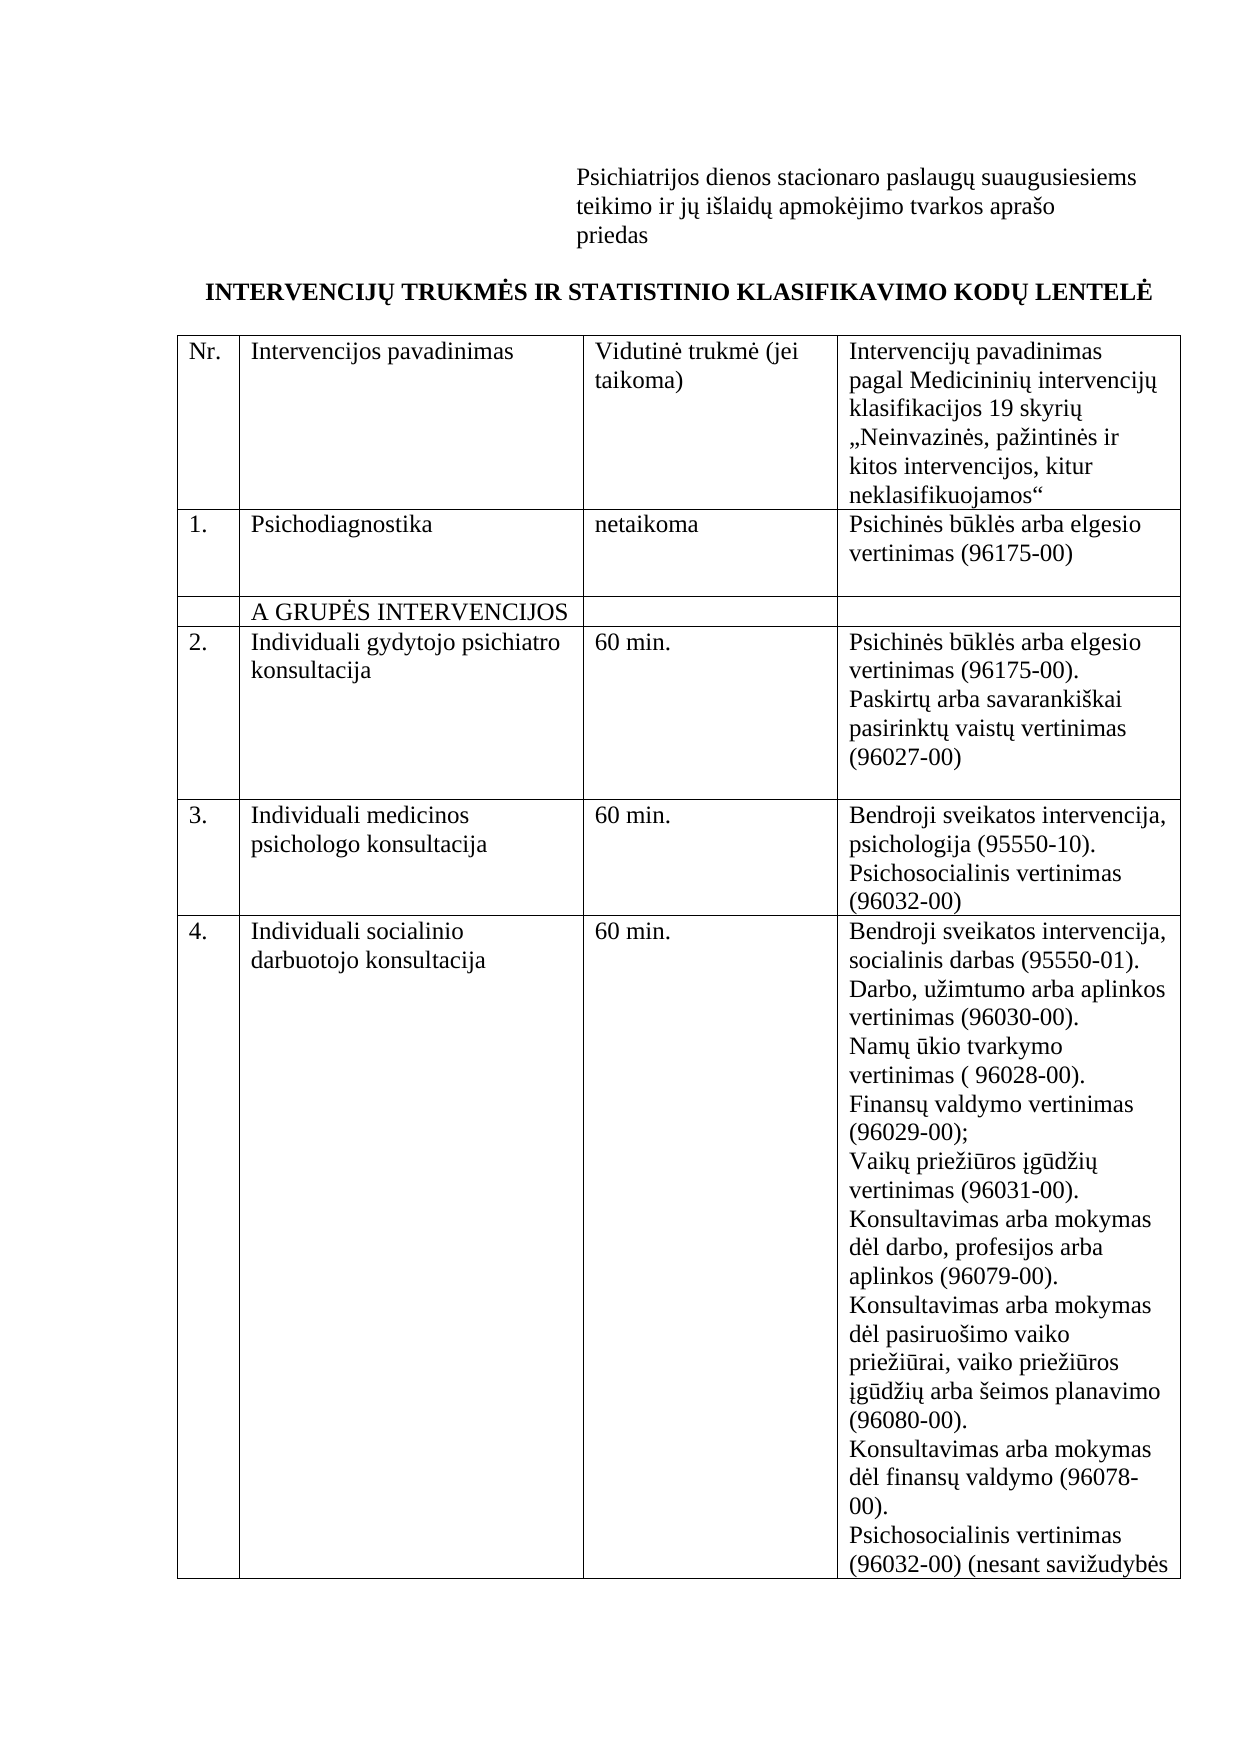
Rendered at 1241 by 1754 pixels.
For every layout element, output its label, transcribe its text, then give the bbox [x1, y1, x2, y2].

text INTERVENCIJŲ TRUKMĖS IR STATISTINIO KLASIFIKAVIMO KODŲ LENTELĖ [177, 277, 1181, 306]
table_cell 4. [178, 916, 239, 1577]
table_cell Individuali gydytojo psichiatro konsultacija [240, 627, 583, 799]
table_cell 60 min. [584, 800, 837, 915]
table_cell Psichodiagnostika [240, 510, 583, 596]
table_cell 3. [178, 800, 239, 915]
table_cell Psichinės būklės arba elgesio vertinimas (96175-00). Paskirtų arba savarankiškai pasirinktų vaistų vertinimas (96027-00) [838, 627, 1180, 799]
table_cell [178, 597, 239, 626]
table_cell Individuali socialinio darbuotojo konsultacija [240, 916, 583, 1577]
text teikimo ir jų išlaidų apmokėjimo tvarkos aprašo [552, 191, 1181, 220]
table_cell Bendroji sveikatos intervencija, socialinis darbas (95550-01). Darbo, užimtumo arba aplinkos vertinimas (96030-00). Namų ūkio tvarkymo vertinimas ( 96028-00). Finansų valdymo vertinimas (96029-00); Vaikų priežiūros įgūdžių vertinimas (96031-00). Konsultavimas arba mokymas dėl darbo, profesijos arba aplinkos (96079-00). Konsultavimas arba mokymas dėl pasiruošimo vaiko priežiūrai, vaiko priežiūros įgūdžių arba šeimos planavimo (96080-00). Konsultavimas arba mokymas dėl finansų valdymo (96078-00). Psichosocialinis vertinimas (96032-00) (nesant savižudybės [838, 916, 1180, 1577]
table_header Nr. [178, 336, 239, 508]
table_cell Individuali medicinos psichologo konsultacija [240, 800, 583, 915]
table_cell 1. [178, 510, 239, 596]
table_cell netaikoma [584, 510, 837, 596]
table_cell [838, 597, 1180, 626]
table_cell Bendroji sveikatos intervencija, psichologija (95550-10). Psichosocialinis vertinimas (96032-00) [838, 800, 1180, 915]
table_header Intervencijų pavadinimas pagal Medicininių intervencijų klasifikacijos 19 skyrių „Neinvazinės, pažintinės ir kitos intervencijos, kitur neklasifikuojamos“ [838, 336, 1180, 508]
table_cell Psichinės būklės arba elgesio vertinimas (96175-00) [838, 510, 1180, 596]
table_cell 60 min. [584, 916, 837, 1577]
table_cell A GRUPĖS INTERVENCIJOS [240, 597, 583, 626]
table_cell 2. [178, 627, 239, 799]
table_header Vidutinė trukmė (jei taikoma) [584, 336, 837, 508]
text priedas [477, 220, 1181, 249]
table_cell 60 min. [584, 627, 837, 799]
text Psichiatrijos dienos stacionaro paslaugų suaugusiesiems [552, 162, 1181, 191]
table_cell [584, 597, 837, 626]
table_header Intervencijos pavadinimas [240, 336, 583, 508]
